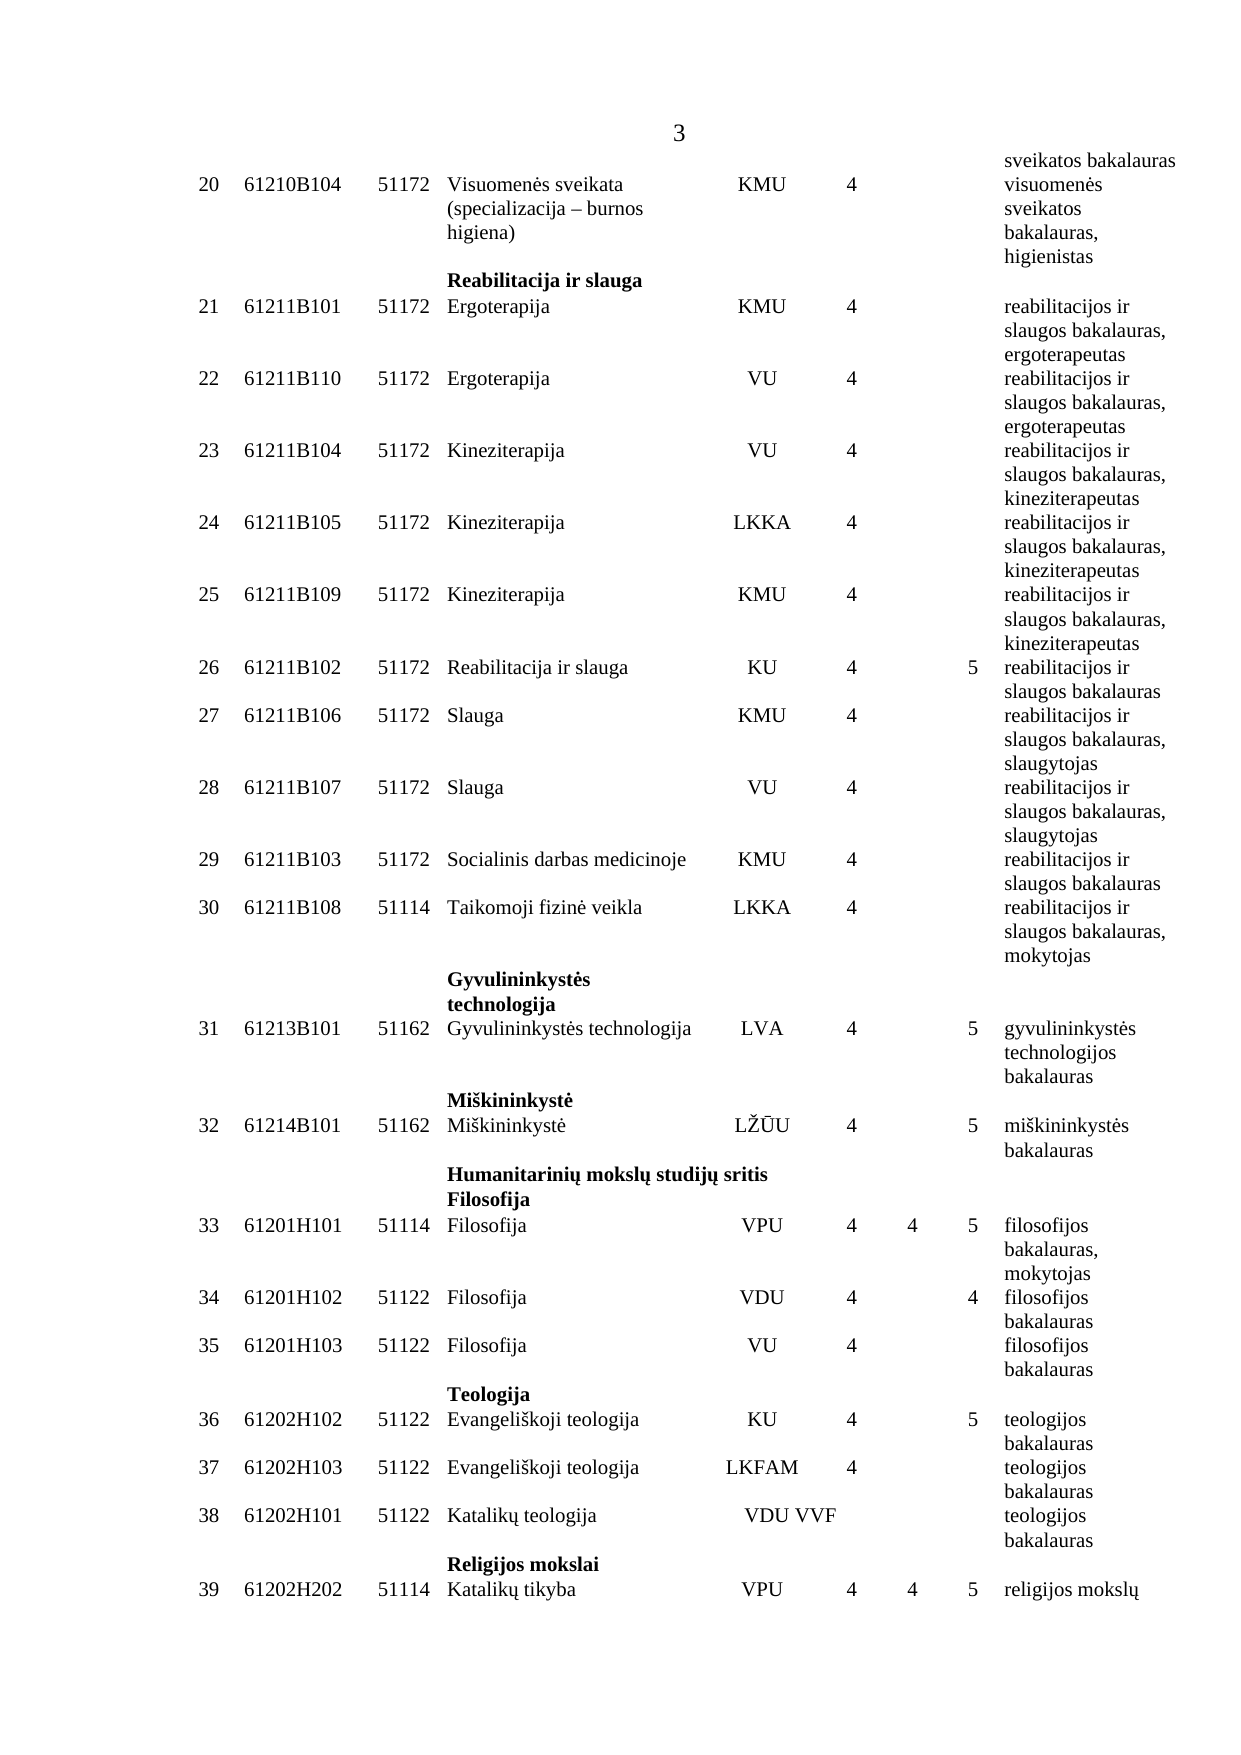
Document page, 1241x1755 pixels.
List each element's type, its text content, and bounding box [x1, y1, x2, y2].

table_cell [880, 775, 945, 847]
table_cell 5 [945, 1577, 1001, 1603]
table_cell [945, 1504, 1001, 1552]
table_cell [880, 1162, 945, 1187]
table_cell [1001, 1088, 1181, 1113]
table_cell Evangeliškoji teologija [444, 1407, 701, 1455]
table_cell [880, 703, 945, 775]
table_cell [945, 294, 1001, 366]
table_cell [241, 1552, 364, 1577]
table_cell [880, 1381, 945, 1407]
table_cell Filosofija [444, 1285, 701, 1333]
table_cell [701, 968, 823, 1016]
table_cell 31 [177, 1016, 241, 1088]
table_cell [945, 1333, 1001, 1381]
table_cell 4 [824, 655, 880, 703]
table_cell [177, 148, 241, 172]
table_cell [945, 1455, 1001, 1503]
table_cell 51172 [364, 775, 444, 847]
table_cell [880, 268, 945, 294]
table_cell Kineziterapija [444, 510, 701, 582]
table_cell Ergoterapija [444, 366, 701, 438]
table_cell 61201H103 [241, 1333, 364, 1381]
table_cell [177, 1187, 241, 1213]
table_cell Katalikų tikyba [444, 1577, 701, 1603]
table_cell 4 [824, 775, 880, 847]
table_cell 61202H101 [241, 1504, 364, 1552]
table_cell [880, 510, 945, 582]
table_cell LKFAM [701, 1455, 823, 1503]
table_cell visuomenės sveikatos bakalauras, higienistas [1001, 172, 1181, 268]
table_cell [1001, 1552, 1181, 1577]
table_cell 38 [177, 1504, 241, 1552]
table_cell 61202H103 [241, 1455, 364, 1503]
table_cell Humanitarinių mokslų studijų sritis [444, 1162, 787, 1187]
table_cell [364, 1187, 444, 1213]
table_cell 33 [177, 1213, 241, 1285]
table_cell [241, 1187, 364, 1213]
table_cell [880, 1504, 945, 1552]
table_cell [945, 366, 1001, 438]
table_cell 32 [177, 1114, 241, 1162]
table_cell [880, 847, 945, 895]
table_cell [880, 1285, 945, 1333]
table_cell 61211B105 [241, 510, 364, 582]
table_cell 22 [177, 366, 241, 438]
table_cell sveikatos bakalauras [1001, 148, 1181, 172]
table_cell [364, 968, 444, 1016]
table_cell [945, 703, 1001, 775]
table_cell religijos mokslų [1001, 1577, 1181, 1603]
table_cell [824, 1381, 880, 1407]
table_cell 61210B104 [241, 172, 364, 268]
table_cell 23 [177, 438, 241, 510]
table_cell [364, 1381, 444, 1407]
table_cell 5 [945, 1213, 1001, 1285]
table_cell Miškininkystė [444, 1114, 701, 1162]
table_cell 27 [177, 703, 241, 775]
table_cell 51162 [364, 1016, 444, 1088]
table_cell [945, 775, 1001, 847]
table_cell Filosofija [444, 1213, 701, 1285]
table_cell 34 [177, 1285, 241, 1333]
table_cell [880, 148, 945, 172]
table_cell [241, 1162, 364, 1187]
table_cell [945, 510, 1001, 582]
table_cell 51172 [364, 583, 444, 654]
table_cell Reabilitacija ir slauga [444, 268, 701, 294]
table_cell Kineziterapija [444, 583, 701, 654]
table_cell 4 [945, 1285, 1001, 1333]
table_cell [177, 1088, 241, 1113]
table_cell 51172 [364, 294, 444, 366]
table_cell [364, 1088, 444, 1113]
table_cell teologijos bakalauras [1001, 1504, 1181, 1552]
table_cell [880, 1552, 945, 1577]
table_cell [945, 1552, 1001, 1577]
table_cell 37 [177, 1455, 241, 1503]
table_cell 30 [177, 895, 241, 967]
table_cell VU [701, 775, 823, 847]
table_cell 35 [177, 1333, 241, 1381]
table_cell gyvulininkystės technologijos bakalauras [1001, 1016, 1181, 1088]
table_cell [880, 1407, 945, 1455]
table_cell Katalikų teologija [444, 1504, 701, 1552]
table_cell [241, 1088, 364, 1113]
table_cell 61211B103 [241, 847, 364, 895]
table_cell filosofijos bakalauras [1001, 1333, 1181, 1381]
table_cell 4 [824, 294, 880, 366]
table_cell [824, 1187, 880, 1213]
table_cell Reabilitacija ir slauga [444, 655, 701, 703]
table_cell KMU [701, 583, 823, 654]
table_cell [364, 268, 444, 294]
table_cell Religijos mokslai [444, 1552, 701, 1577]
table_cell 51122 [364, 1455, 444, 1503]
table_cell [880, 968, 945, 1016]
table_cell [364, 148, 444, 172]
table_cell [824, 1162, 880, 1187]
table_cell 26 [177, 655, 241, 703]
table_cell 51122 [364, 1407, 444, 1455]
table_cell 21 [177, 294, 241, 366]
table_cell 29 [177, 847, 241, 895]
table_cell [177, 968, 241, 1016]
table_cell KU [701, 1407, 823, 1455]
table_cell 51114 [364, 1213, 444, 1285]
table_cell KMU [701, 172, 823, 268]
table_cell LŽŪU [701, 1114, 823, 1162]
table_cell 61202H102 [241, 1407, 364, 1455]
table_cell 61202H202 [241, 1577, 364, 1603]
table_cell 51172 [364, 655, 444, 703]
table_cell 61211B102 [241, 655, 364, 703]
table_cell KU [701, 655, 823, 703]
table_cell [945, 583, 1001, 654]
table_cell [880, 438, 945, 510]
table_cell 4 [880, 1577, 945, 1603]
table_cell Filosofija [444, 1333, 701, 1381]
table_cell 36 [177, 1407, 241, 1455]
table_cell [880, 1114, 945, 1162]
table_cell [444, 148, 701, 172]
table_cell [824, 268, 880, 294]
table_cell 51172 [364, 703, 444, 775]
table_cell [701, 1187, 823, 1213]
table_cell [880, 366, 945, 438]
table_cell [701, 1381, 823, 1407]
table_cell VU [701, 1333, 823, 1381]
table_cell Evangeliškoji teologija [444, 1455, 701, 1503]
table_cell 4 [824, 1114, 880, 1162]
table_cell [1001, 968, 1181, 1016]
table_cell reabilitacijos ir slaugos bakalauras, mokytojas [1001, 895, 1181, 967]
table_cell Visuomenės sveikata (specializacija – burnos higiena) [444, 172, 701, 268]
table_cell VU [701, 438, 823, 510]
table_cell 51162 [364, 1114, 444, 1162]
table_cell reabilitacijos ir slaugos bakalauras, slaugytojas [1001, 703, 1181, 775]
table_cell [177, 1162, 241, 1187]
table_cell [177, 1381, 241, 1407]
table_cell [945, 895, 1001, 967]
table_cell 61211B107 [241, 775, 364, 847]
table_cell [880, 294, 945, 366]
table_cell miškininkystės bakalauras [1001, 1114, 1181, 1162]
table_cell [364, 1162, 444, 1187]
table_cell [787, 1162, 823, 1187]
table_cell 4 [824, 1577, 880, 1603]
table_cell Slauga [444, 775, 701, 847]
table_cell Slauga [444, 703, 701, 775]
table_cell 51172 [364, 438, 444, 510]
table_cell KMU [701, 294, 823, 366]
table_cell [880, 1187, 945, 1213]
table_cell 61201H101 [241, 1213, 364, 1285]
table_cell [701, 148, 823, 172]
table_cell 61211B109 [241, 583, 364, 654]
table_cell reabilitacijos ir slaugos bakalauras, slaugytojas [1001, 775, 1181, 847]
table_cell KMU [701, 703, 823, 775]
table_cell 61211B106 [241, 703, 364, 775]
table_cell reabilitacijos ir slaugos bakalauras, kineziterapeutas [1001, 583, 1181, 654]
table_cell 61213B101 [241, 1016, 364, 1088]
table_cell reabilitacijos ir slaugos bakalauras [1001, 847, 1181, 895]
table_cell 61211B104 [241, 438, 364, 510]
table_cell filosofijos bakalauras [1001, 1285, 1181, 1333]
table_cell teologijos bakalauras [1001, 1455, 1181, 1503]
table_cell [880, 655, 945, 703]
table_cell Kineziterapija [444, 438, 701, 510]
table_cell [880, 1455, 945, 1503]
table_cell [824, 1552, 880, 1577]
table_cell [241, 148, 364, 172]
table_cell [945, 1162, 1001, 1187]
table_cell 61214B101 [241, 1114, 364, 1162]
table_cell filosofijos bakalauras, mokytojas [1001, 1213, 1181, 1285]
table_cell 61201H102 [241, 1285, 364, 1333]
table_cell Taikomoji fizinė veikla [444, 895, 701, 967]
table_cell 28 [177, 775, 241, 847]
table_cell LVA [701, 1016, 823, 1088]
table_cell 61211B101 [241, 294, 364, 366]
table_cell [1001, 268, 1181, 294]
table_cell 5 [945, 1114, 1001, 1162]
table_cell 4 [880, 1213, 945, 1285]
table_cell [880, 1333, 945, 1381]
table_cell [880, 895, 945, 967]
table_cell [945, 148, 1001, 172]
table_cell 51122 [364, 1285, 444, 1333]
table_cell 20 [177, 172, 241, 268]
table_cell 39 [177, 1577, 241, 1603]
table_cell 51114 [364, 1577, 444, 1603]
table_cell 51122 [364, 1333, 444, 1381]
table_cell teologijos bakalauras [1001, 1407, 1181, 1455]
table_cell [1001, 1381, 1181, 1407]
table_cell VU [701, 366, 823, 438]
table_cell 4 [824, 1213, 880, 1285]
table_cell 51114 [364, 895, 444, 967]
table_cell 51172 [364, 510, 444, 582]
table_cell Filosofija [444, 1187, 701, 1213]
table_cell 51172 [364, 847, 444, 895]
table_cell 4 [824, 172, 880, 268]
table_cell KMU [701, 847, 823, 895]
table_cell [177, 268, 241, 294]
table_cell [701, 1088, 823, 1113]
table_cell 4 [824, 895, 880, 967]
table_cell Gyvulininkystės technologija [444, 1016, 701, 1088]
table_cell [945, 268, 1001, 294]
table_cell [880, 583, 945, 654]
table_cell [177, 1552, 241, 1577]
table_cell 24 [177, 510, 241, 582]
table_cell [824, 148, 880, 172]
table_cell LKKA [701, 895, 823, 967]
table_cell [824, 1088, 880, 1113]
table_cell 51172 [364, 172, 444, 268]
table_cell [824, 968, 880, 1016]
table_cell 5 [945, 655, 1001, 703]
table_cell VPU [701, 1213, 823, 1285]
table_cell [241, 1381, 364, 1407]
table_cell [701, 268, 823, 294]
table_cell [880, 172, 945, 268]
table_cell 4 [824, 847, 880, 895]
table_cell 4 [824, 583, 880, 654]
table_cell LKKA [701, 510, 823, 582]
table_cell 5 [945, 1407, 1001, 1455]
table_cell reabilitacijos ir slaugos bakalauras, kineziterapeutas [1001, 510, 1181, 582]
table_cell [880, 1088, 945, 1113]
table_cell 4 [824, 1016, 880, 1088]
table_cell 61211B108 [241, 895, 364, 967]
table_cell [945, 1088, 1001, 1113]
table_cell 61211B110 [241, 366, 364, 438]
table_cell Ergoterapija [444, 294, 701, 366]
table_cell [701, 1552, 823, 1577]
table_cell Teologija [444, 1381, 701, 1407]
table_cell reabilitacijos ir slaugos bakalauras, ergoterapeutas [1001, 294, 1181, 366]
table_cell 4 [824, 703, 880, 775]
table_cell 25 [177, 583, 241, 654]
table_cell 51172 [364, 366, 444, 438]
table_cell 4 [824, 1285, 880, 1333]
table_cell VDU VVF [701, 1504, 880, 1552]
table_cell 4 [824, 438, 880, 510]
table_cell 5 [945, 1016, 1001, 1088]
table_cell Miškininkystė [444, 1088, 701, 1113]
table_cell [241, 268, 364, 294]
table_cell 4 [824, 1333, 880, 1381]
table_cell 4 [824, 1407, 880, 1455]
table_cell [945, 172, 1001, 268]
table_cell VPU [701, 1577, 823, 1603]
table_cell reabilitacijos ir slaugos bakalauras [1001, 655, 1181, 703]
table_cell [1001, 1187, 1181, 1213]
table_cell reabilitacijos ir slaugos bakalauras, ergoterapeutas [1001, 366, 1181, 438]
table_cell reabilitacijos ir slaugos bakalauras, kineziterapeutas [1001, 438, 1181, 510]
table_cell 51122 [364, 1504, 444, 1552]
table_cell [1001, 1162, 1181, 1187]
table_cell [945, 1381, 1001, 1407]
table_cell [945, 847, 1001, 895]
table_cell [364, 1552, 444, 1577]
table_cell VDU [701, 1285, 823, 1333]
table_cell Socialinis darbas medicinoje [444, 847, 701, 895]
table_cell Gyvulininkystės technologija [444, 968, 701, 1016]
table_cell [945, 968, 1001, 1016]
table_cell 4 [824, 510, 880, 582]
table_cell 4 [824, 1455, 880, 1503]
table_cell [241, 968, 364, 1016]
table_cell [945, 438, 1001, 510]
table_cell 4 [824, 366, 880, 438]
table_cell [880, 1016, 945, 1088]
table_cell [945, 1187, 1001, 1213]
